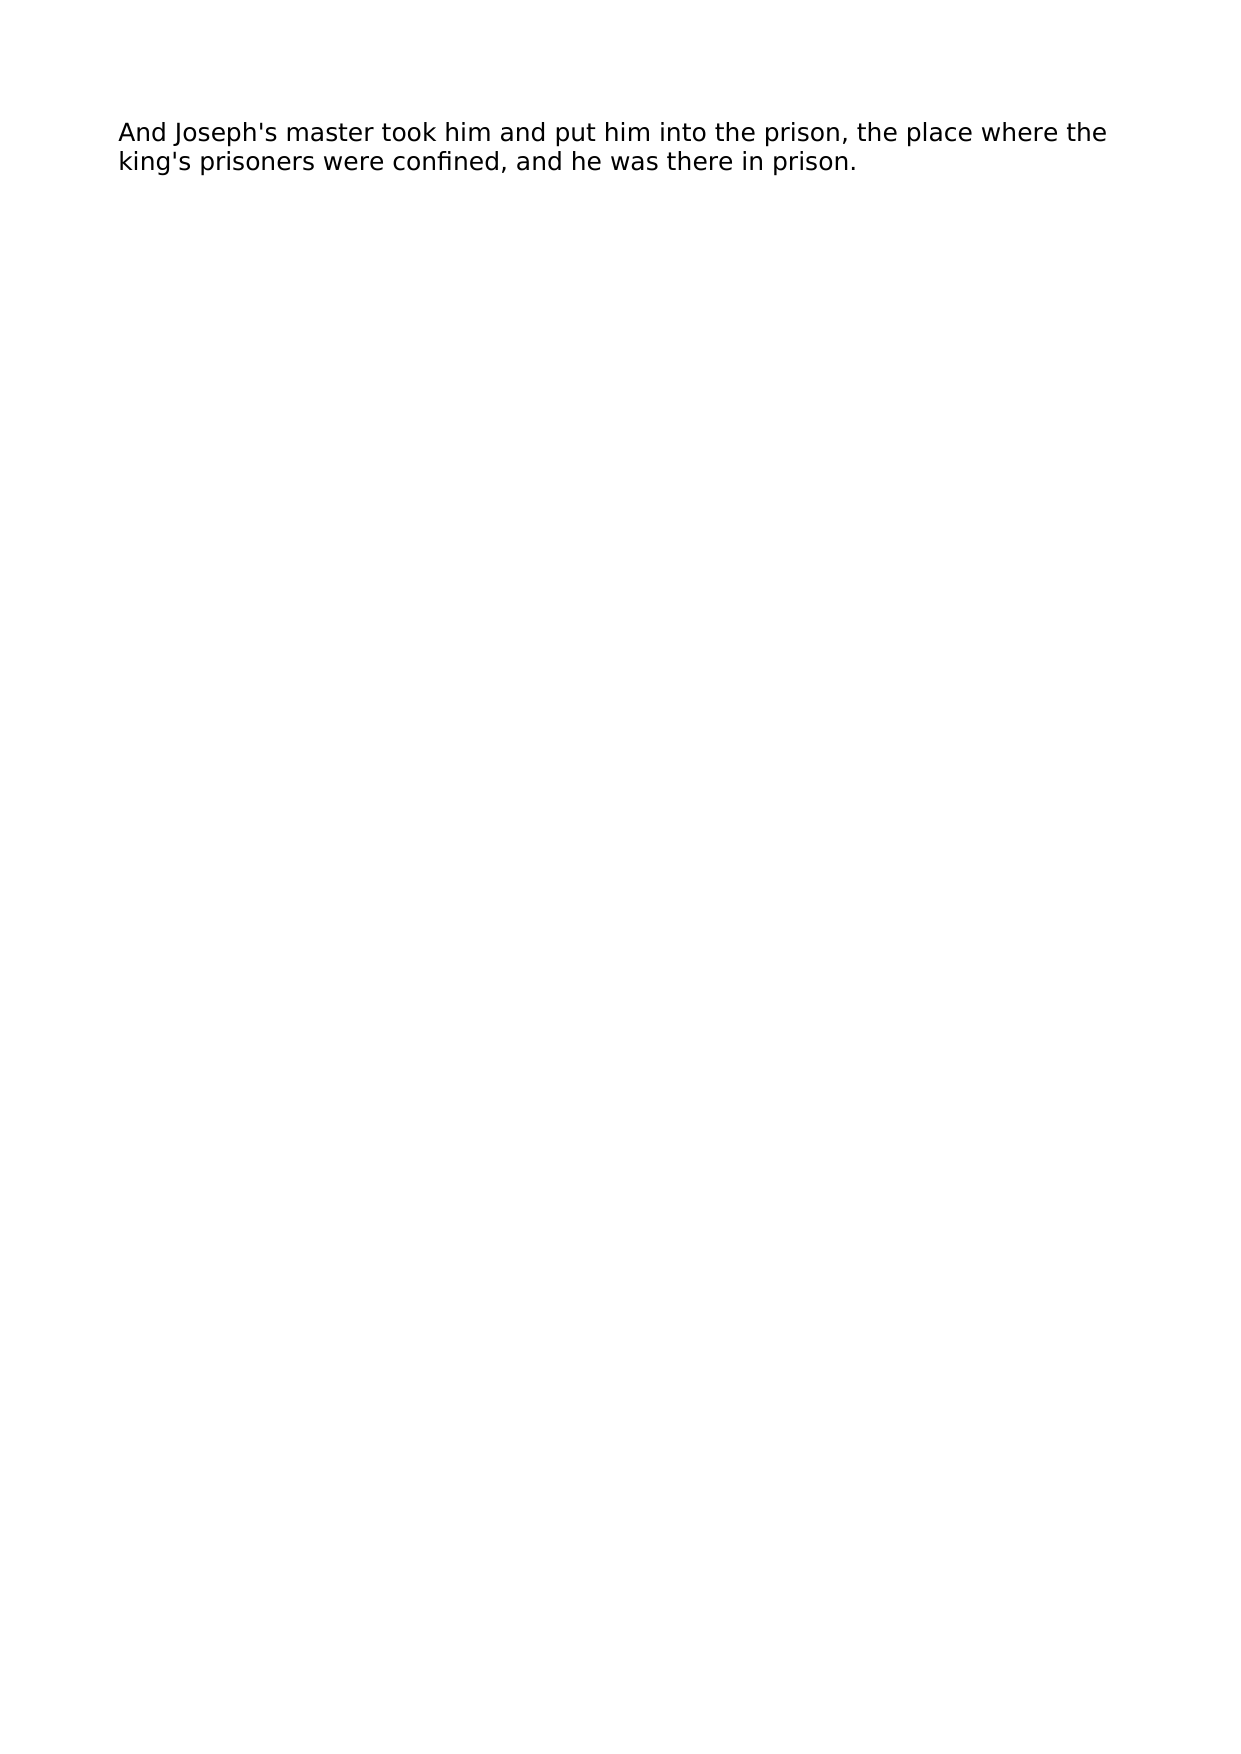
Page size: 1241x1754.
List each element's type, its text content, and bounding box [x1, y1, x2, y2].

text And Joseph's master took him and put him into the prison, the place where the king's prisoners were confined, and he was there in prison. [118, 118, 1122, 176]
